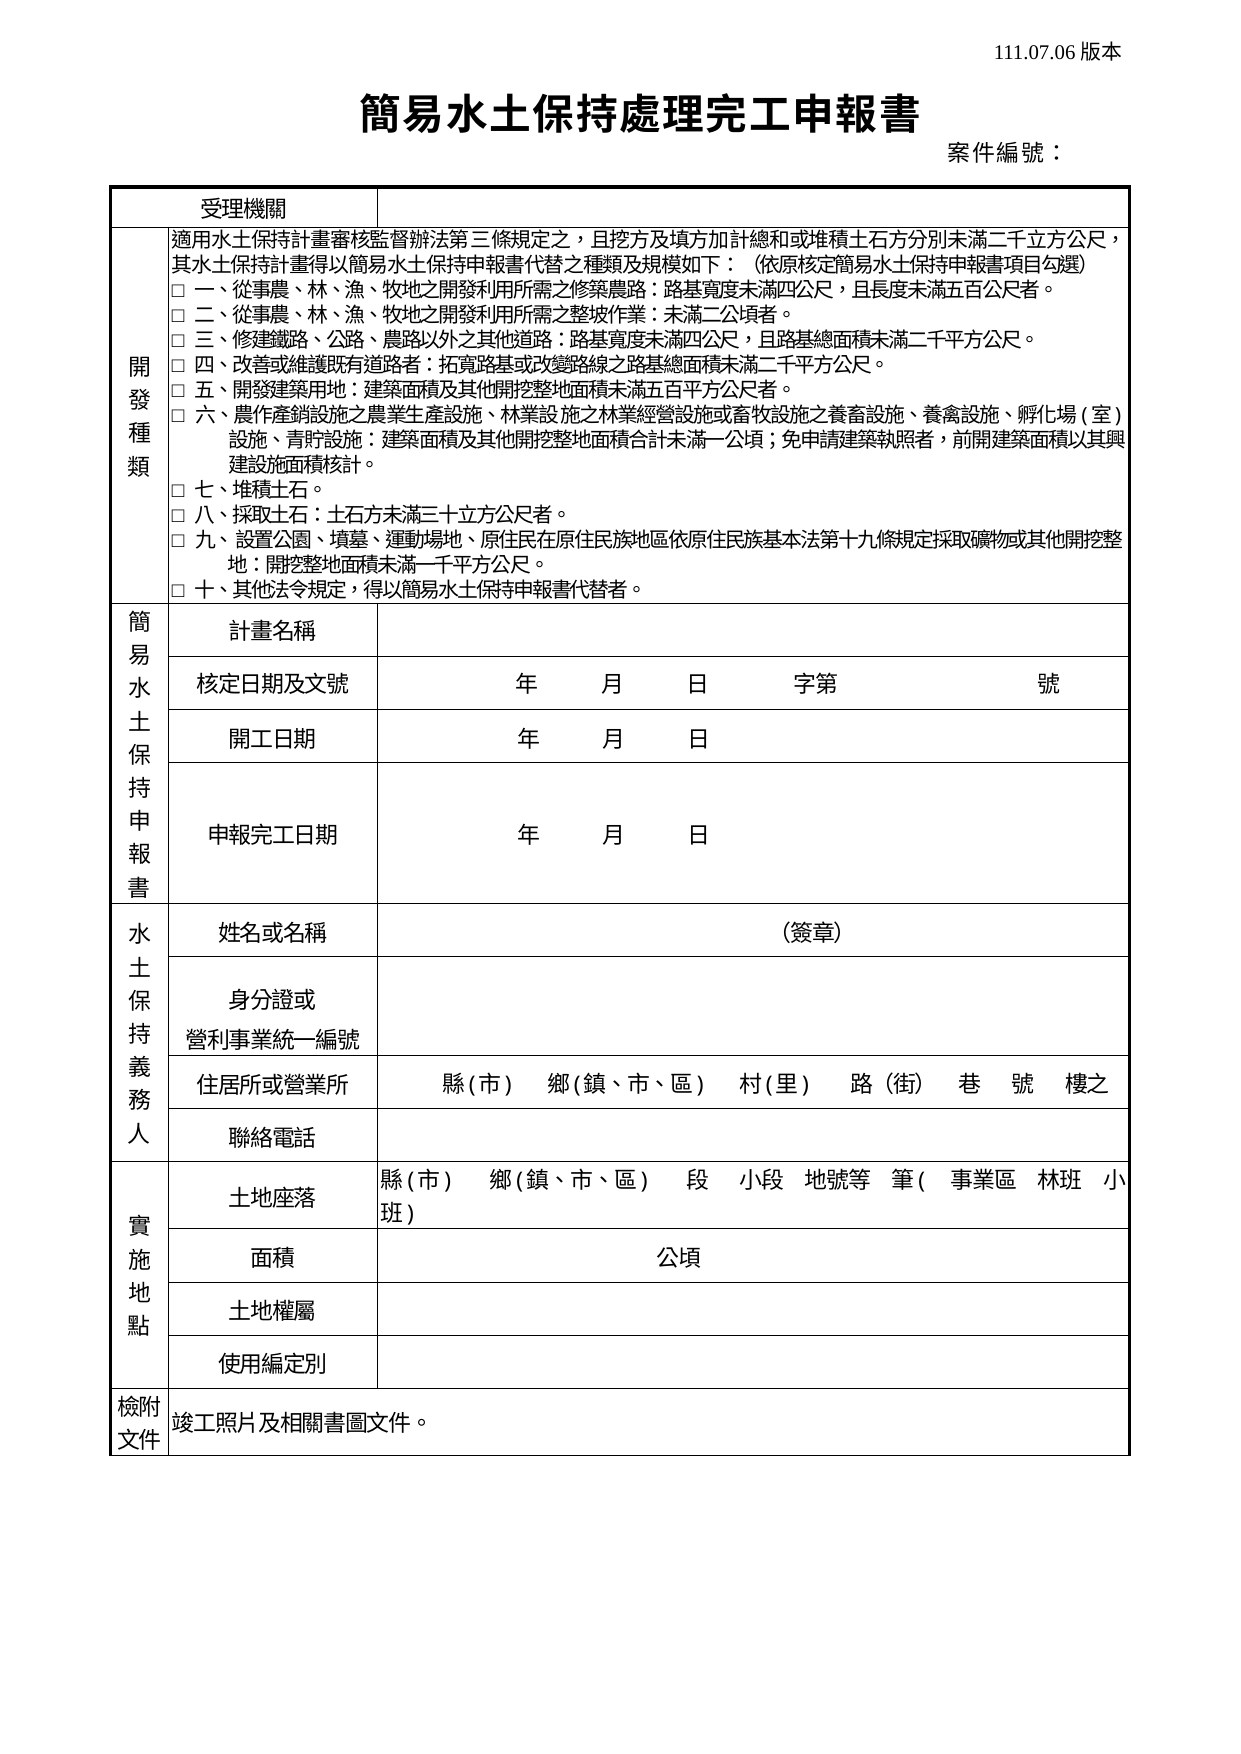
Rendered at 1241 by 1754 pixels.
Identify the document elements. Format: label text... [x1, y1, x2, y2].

table_cell 開工日期 [169, 710, 377, 762]
table_cell 檢附 文件 [112, 1389, 168, 1455]
table_cell 開發種類 [112, 228, 168, 603]
table_cell 實施地點 [112, 1162, 168, 1388]
table_cell 公頃 [378, 1229, 1128, 1281]
table_cell 年 月 日 字第 號 [378, 657, 1128, 709]
text 簡易水土保持處理完工申報書 [118, 81, 1162, 142]
table_cell 住居所或營業所 [169, 1056, 377, 1108]
table_cell 土地座落 [169, 1162, 377, 1228]
text 案件編號： [118, 142, 1068, 167]
table_cell [378, 1283, 1128, 1334]
table_cell 適用水土保持計畫審核監督辦法第三條規定之，且挖方及填方加計總和或堆積土石方分別未滿二千立方公尺，其水土保持計畫得以簡易水土保持申報書代替之種類及規模如下：（依原核定簡易水土保持申報書項目勾選） □ 一、從事農、林、漁、牧地之開發利用所需之修築農路：路基寬度未滿四公尺，且長度未滿五百公尺者。 □ 二、從事農、林、漁、牧地之開發利用所需之整坡作業：未滿二公頃者。 □ 三、修建鐵路、公路、農路以外之其他道路：路基寬度未滿四公尺，且路基總面積未滿二千平方公尺。 □ 四、改善或維護既有道路者：拓寬路基或改變路線之路基總面積未滿二千平方公尺。 □ 五、開發建築用地：建築面積及其他開挖整地面積未滿五百平方公尺者。 □ 六、農作產銷設施之農業生產設施、林業設施之林業經營設施或畜牧設施之養畜設施、養禽設施、孵化場(室)設施、青貯設施：建築面積及其他開挖整地面積合計未滿一公頃；免申請建築執照者，前開建築面積以其興建設施面積核計。 □ 七、堆積土石。 □ 八、採取土石：土石方未滿三十立方公尺者。 □ 九、設置公園、墳墓、運動場地、原住民在原住民族地區依原住民族基本法第十九條規定採取礦物或其他開挖整地：開挖整地面積未滿一千平方公尺。 □ 十、其他法令規定，得以簡易水土保持申報書代替者。 [169, 228, 1128, 603]
table_cell 縣(市) 鄉(鎮、市、區) 村(里) 路（街） 巷 號 樓之 [378, 1056, 1128, 1108]
table_cell 年 月 日 [378, 763, 1128, 903]
table_cell 聯絡電話 [169, 1109, 377, 1161]
table_cell 年 月 日 [378, 710, 1128, 762]
table_cell [378, 957, 1128, 1055]
table_cell 竣工照片及相關書圖文件。 [169, 1389, 1128, 1455]
table_cell 土地權屬 [169, 1283, 377, 1334]
table_cell [378, 1109, 1128, 1161]
table_cell 計畫名稱 [169, 604, 377, 656]
table_header [378, 189, 1128, 227]
table_cell 簡易水土保持申報書 [112, 604, 168, 903]
table_cell 縣(市) 鄉(鎮、市、區) 段 小段 地號等 筆( 事業區 林班 小班) [378, 1162, 1128, 1228]
table_cell [378, 1336, 1128, 1388]
table_header 受理機關 [112, 189, 377, 227]
table_cell 身分證或 營利事業統一編號 [169, 957, 377, 1055]
table_cell 申報完工日期 [169, 763, 377, 903]
table_cell 面積 [169, 1229, 377, 1281]
table_cell 核定日期及文號 [169, 657, 377, 709]
table_cell （簽章） [378, 904, 1128, 956]
table_cell [378, 604, 1128, 656]
table_cell 姓名或名稱 [169, 904, 377, 956]
table_cell 使用編定別 [169, 1336, 377, 1388]
table_cell 水土保持義務人 [112, 904, 168, 1161]
